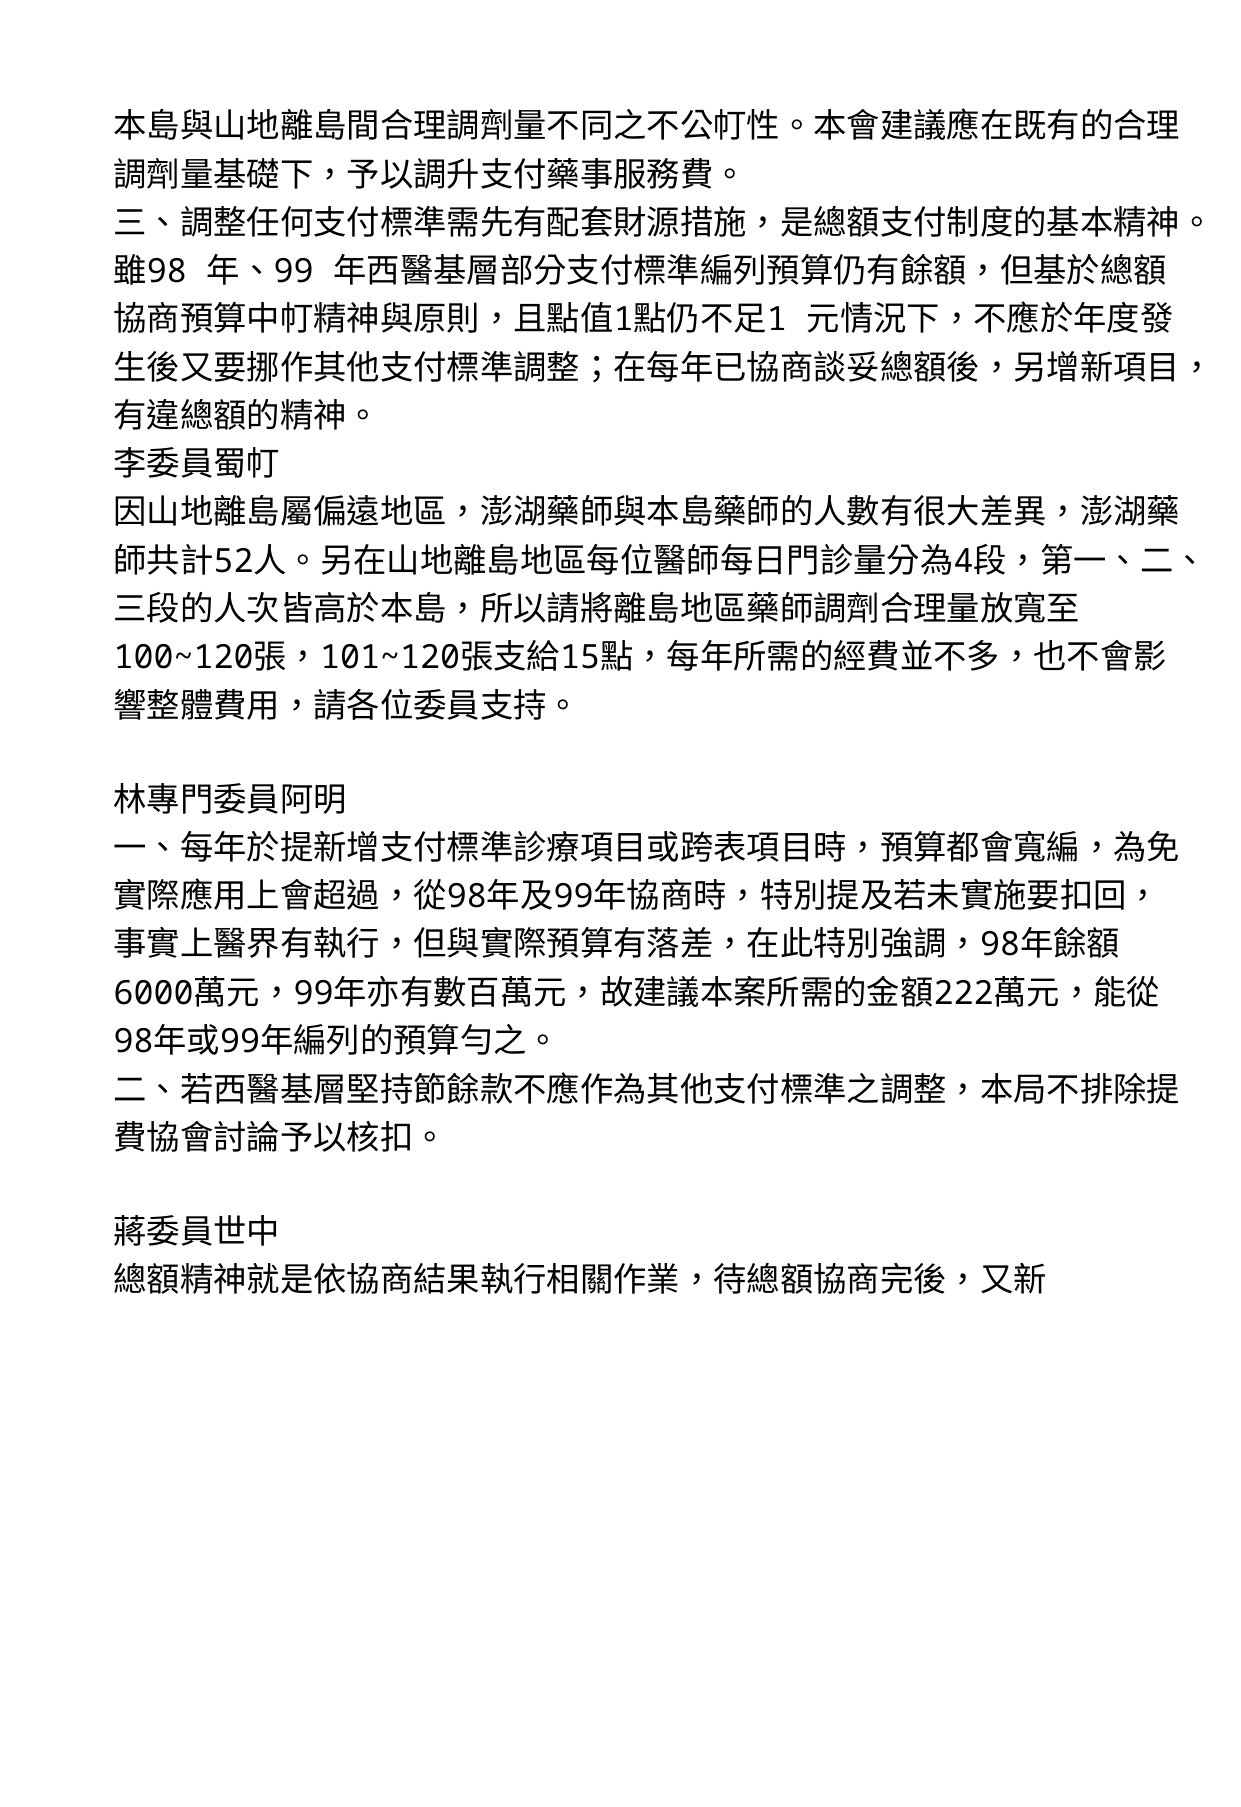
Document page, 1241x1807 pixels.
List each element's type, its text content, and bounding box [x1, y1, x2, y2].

text 因山地離島屬偏遠地區，澎湖藥師與本島藥師的人數有很大差異，澎湖藥師共計52人。另在山地離島地區每位醫師每日門診量分為4段，第一、二、三段的人次皆高於本島，所以請將離島地區藥師調劑合理量放寬至100~120張，101~120張支給15點，每年所需的經費並不多，也不會影響整體費用，請各位委員支持。 [113, 485, 1184, 727]
text 林專門委員阿明 [113, 772, 1184, 821]
text 李委員蜀帄 [113, 437, 1184, 485]
text 一、每年於提新增支付標準診療項目或跨表項目時，預算都會寬編，為免實際應用上會超過，從98年及99年協商時，特別提及若未實施要扣回，事實上醫界有執行，但與實際預算有落差，在此特別強調，98年餘額6000萬元，99年亦有數百萬元，故建議本案所需的金額222萬元，能從98年或99年編列的預算勻之。 [113, 821, 1184, 1062]
text 三、調整任何支付標準需先有配套財源措施，是總額支付制度的基本精神。雖98 年、99 年西醫基層部分支付標準編列預算仍有餘額，但基於總額協商預算中帄精神與原則，且點值1點仍不足1 元情況下，不應於年度發生後又要挪作其他支付標準調整；在每年已協商談妥總額後，另增新項目，有違總額的精神。 [113, 196, 1184, 437]
text 蔣委員世中 [113, 1204, 1184, 1253]
text 本島與山地離島間合理調劑量不同之不公帄性。本會建議應在既有的合理調劑量基礎下，予以調升支付藥事服務費。 [113, 99, 1184, 196]
text 二、若西醫基層堅持節餘款不應作為其他支付標準之調整，本局不排除提費協會討論予以核扣。 [113, 1062, 1184, 1159]
text 總額精神就是依協商結果執行相關作業，待總額協商完後，又新 [113, 1253, 1184, 1301]
